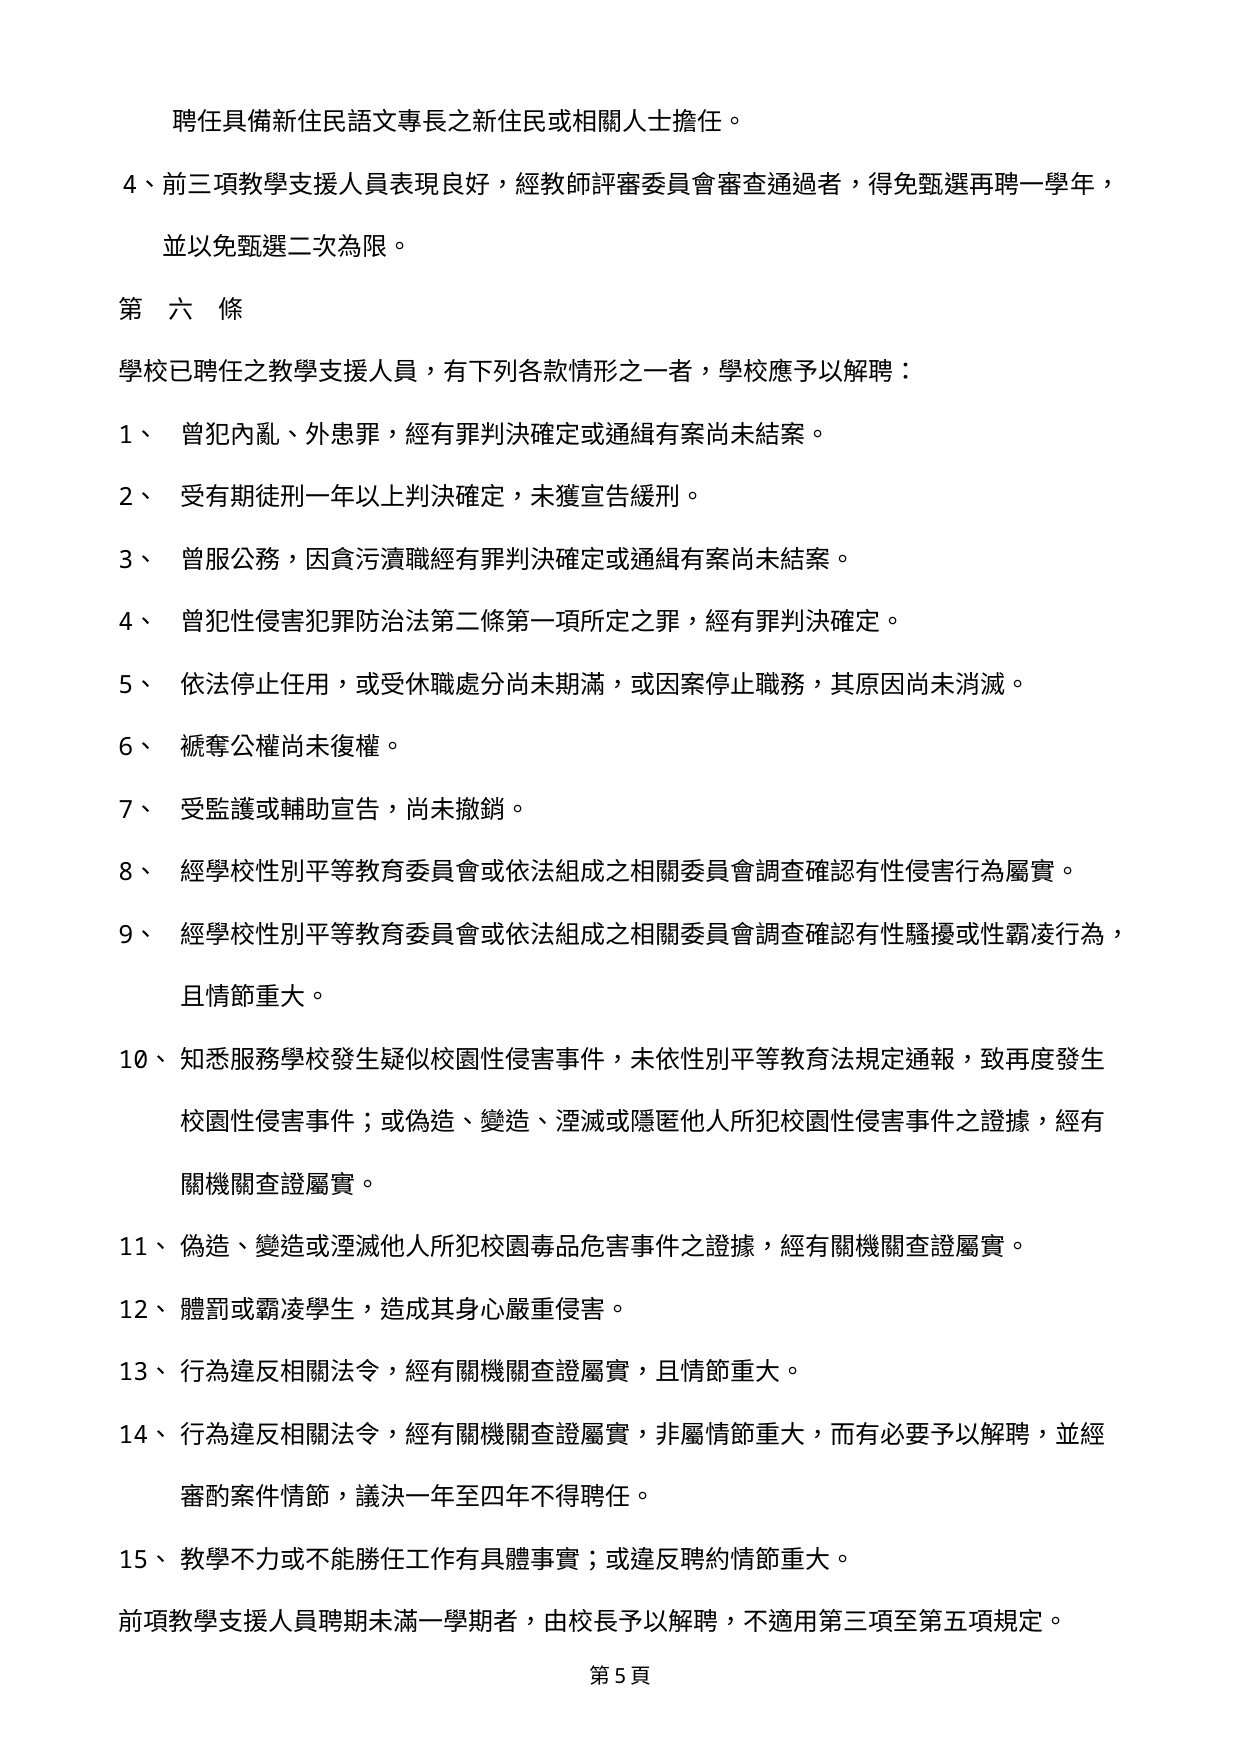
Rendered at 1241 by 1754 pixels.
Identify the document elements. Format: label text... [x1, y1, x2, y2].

list 經學校性別平等教育委員會或依法組成之相關委員會調查確認有性騷擾或性霸凌行為，且情節重大。 [118, 891, 1122, 1016]
list 教學不力或不能勝任工作有具體事實；或違反聘約情節重大。 [118, 1516, 1122, 1578]
list 受有期徒刑一年以上判決確定，未獲宣告緩刑。 [118, 453, 1122, 516]
list 經學校性別平等教育委員會或依法組成之相關委員會調查確認有性侵害行為屬實。 [118, 828, 1122, 891]
list 褫奪公權尚未復權。 [118, 703, 1122, 766]
text 前項教學支援人員聘期未滿一學期者，由校長予以解聘，不適用第三項至第五項規定。 [118, 1578, 1122, 1641]
list 行為違反相關法令，經有關機關查證屬實，且情節重大。 [118, 1328, 1122, 1391]
list 知悉服務學校發生疑似校園性侵害事件，未依性別平等教育法規定通報，致再度發生校園性侵害事件；或偽造、變造、湮滅或隱匿他人所犯校園性侵害事件之證據，經有關機關查證屬實。 [118, 1016, 1122, 1203]
list 體罰或霸凌學生，造成其身心嚴重侵害。 [118, 1266, 1122, 1328]
list 偽造、變造或湮滅他人所犯校園毒品危害事件之證據，經有關機關查證屬實。 [118, 1203, 1122, 1266]
list 曾犯性侵害犯罪防治法第二條第一項所定之罪，經有罪判決確定。 [118, 578, 1122, 641]
text 聘任具備新住民語文專長之新住民或相關人士擔任。 [142, 78, 1122, 141]
text 第 六 條 [118, 266, 1122, 328]
list 曾犯內亂、外患罪，經有罪判決確定或通緝有案尚未結案。 [118, 391, 1122, 453]
list 受監護或輔助宣告，尚未撤銷。 [118, 766, 1122, 828]
list 曾服公務，因貪污瀆職經有罪判決確定或通緝有案尚未結案。 [118, 516, 1122, 578]
list 前三項教學支援人員表現良好，經教師評審委員會審查通過者，得免甄選再聘一學年，並以免甄選二次為限。 [142, 141, 1122, 266]
list 依法停止任用，或受休職處分尚未期滿，或因案停止職務，其原因尚未消滅。 [118, 641, 1122, 703]
list 行為違反相關法令，經有關機關查證屬實，非屬情節重大，而有必要予以解聘，並經審酌案件情節，議決一年至四年不得聘任。 [118, 1391, 1122, 1516]
text 學校已聘任之教學支援人員，有下列各款情形之一者，學校應予以解聘： [118, 328, 1122, 391]
